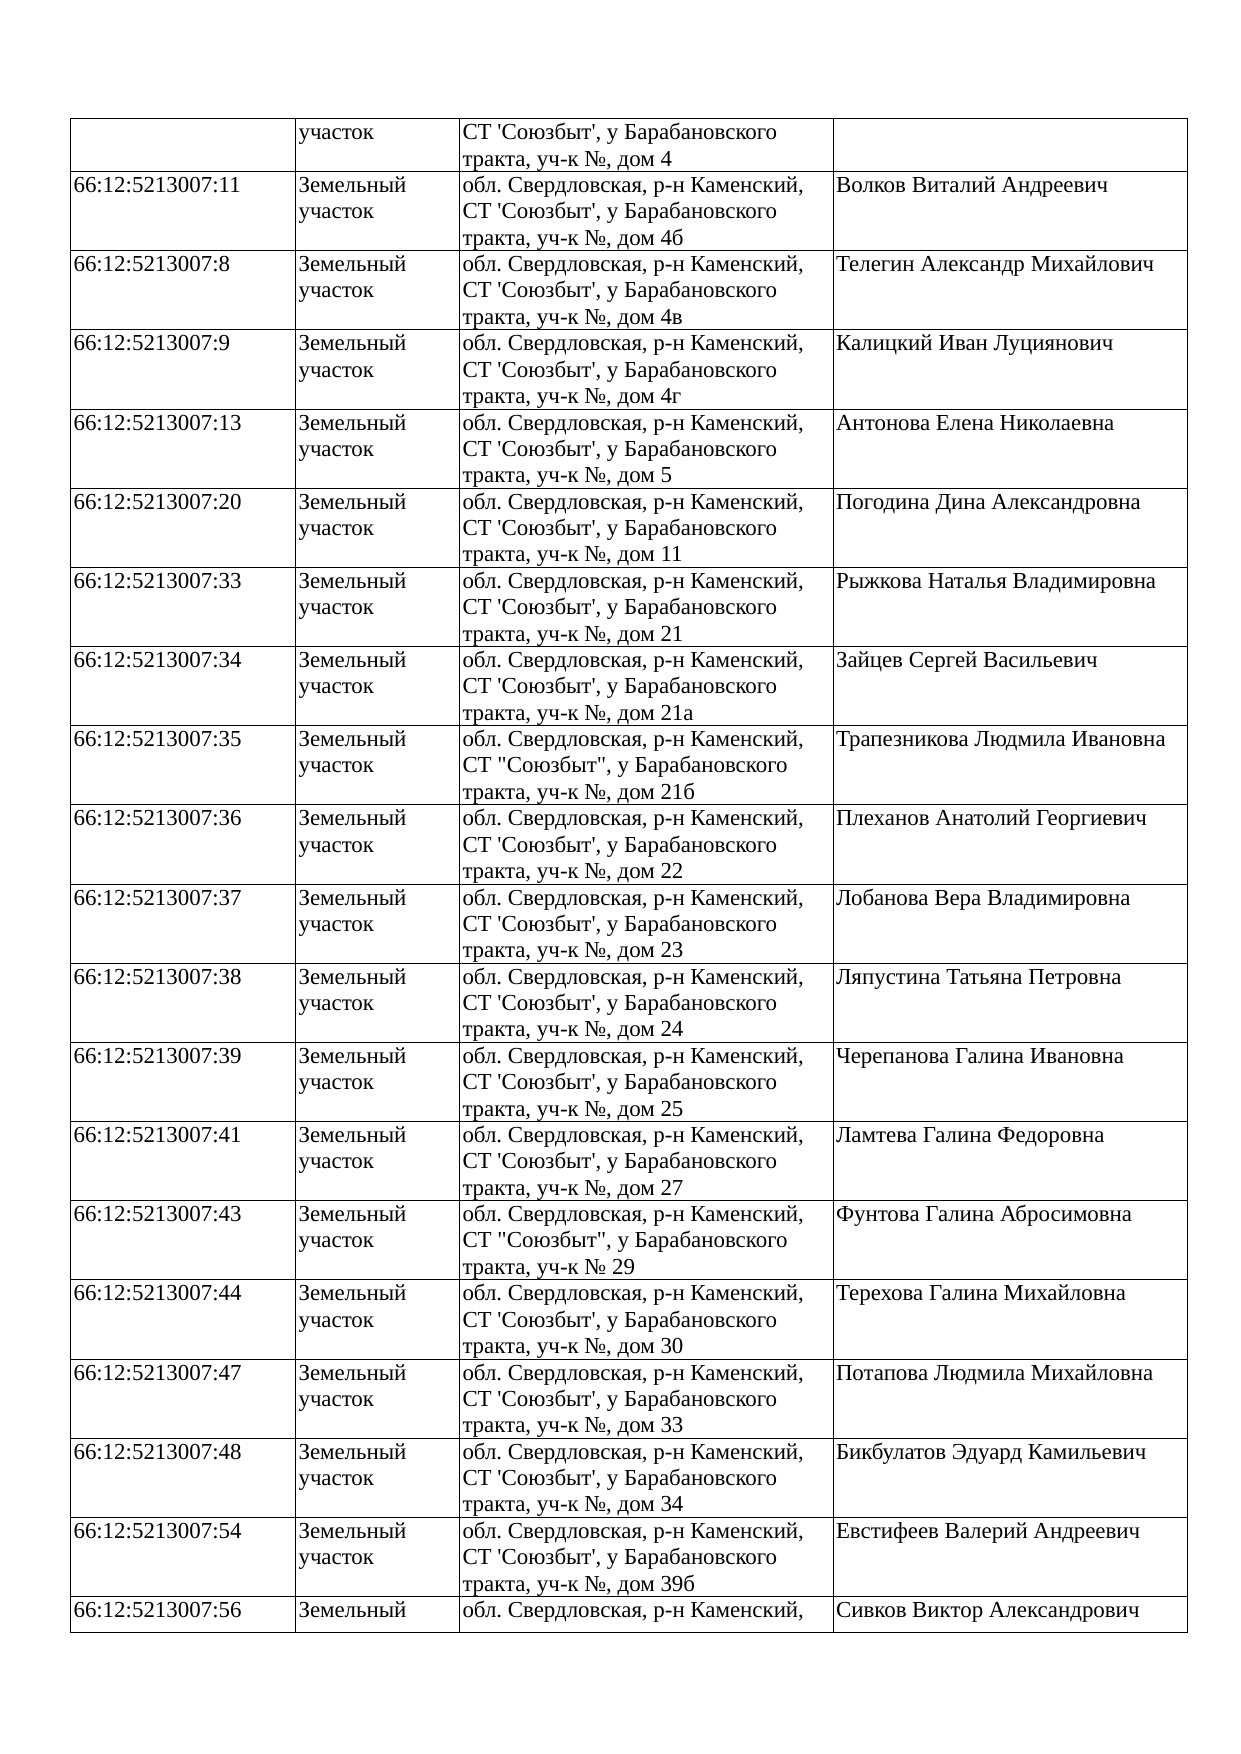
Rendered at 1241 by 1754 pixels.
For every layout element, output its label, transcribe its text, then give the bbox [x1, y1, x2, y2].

table_cell обл. Свердловская, р-н Каменский, СТ 'Союзбыт', у Барабановского тракта, уч-к №, дом 22 [460, 805, 833, 883]
table_cell Земельный участок [296, 964, 459, 1042]
table_cell обл. Свердловская, р-н Каменский, СТ 'Союзбыт', у Барабановского тракта, уч-к №, дом 4б [460, 172, 833, 250]
table_cell обл. Свердловская, р-н Каменский, СТ 'Союзбыт', у Барабановского тракта, уч-к №, дом 11 [460, 489, 833, 567]
table_cell Антонова Елена Николаевна [834, 410, 1187, 488]
table_cell Земельный участок [296, 1122, 459, 1200]
table_cell участок [296, 119, 459, 171]
table_cell Бикбулатов Эдуард Камильевич [834, 1439, 1187, 1517]
table_cell Земельный участок [296, 1518, 459, 1596]
table_cell Евстифеев Валерий Андреевич [834, 1518, 1187, 1596]
table_cell Сивков Виктор Александрович [834, 1597, 1187, 1632]
table_cell Плеханов Анатолий Георгиевич [834, 805, 1187, 883]
table_cell обл. Свердловская, р-н Каменский, СТ 'Союзбыт', у Барабановского тракта, уч-к №, дом 30 [460, 1280, 833, 1358]
table_cell Земельный участок [296, 1043, 459, 1121]
table_cell Земельный участок [296, 805, 459, 883]
table_cell Земельный участок [296, 1439, 459, 1517]
table_cell Потапова Людмила Михайловна [834, 1360, 1187, 1438]
table_cell 66:12:5213007:13 [71, 410, 295, 488]
table_cell обл. Свердловская, р-н Каменский, СТ 'Союзбыт', у Барабановского тракта, уч-к №, дом 34 [460, 1439, 833, 1517]
table_cell 66:12:5213007:36 [71, 805, 295, 883]
table_cell Земельный участок [296, 885, 459, 963]
table_cell 66:12:5213007:43 [71, 1201, 295, 1279]
table_cell обл. Свердловская, р-н Каменский, СТ 'Союзбыт', у Барабановского тракта, уч-к №, дом 39б [460, 1518, 833, 1596]
table_cell Ляпустина Татьяна Петровна [834, 964, 1187, 1042]
table_cell обл. Свердловская, р-н Каменский, СТ 'Союзбыт', у Барабановского тракта, уч-к №, дом 27 [460, 1122, 833, 1200]
table_cell Лобанова Вера Владимировна [834, 885, 1187, 963]
table_cell Земельный участок [296, 568, 459, 646]
table_cell 66:12:5213007:48 [71, 1439, 295, 1517]
table_cell [834, 119, 1187, 171]
table_cell обл. Свердловская, р-н Каменский, СТ 'Союзбыт', у Барабановского тракта, уч-к №, дом 4г [460, 330, 833, 408]
table_cell [71, 119, 295, 171]
table_cell Черепанова Галина Ивановна [834, 1043, 1187, 1121]
table_cell Рыжкова Наталья Владимировна [834, 568, 1187, 646]
table_cell Земельный участок [296, 251, 459, 329]
table_cell обл. Свердловская, р-н Каменский, СТ 'Союзбыт', у Барабановского тракта, уч-к №, дом 33 [460, 1360, 833, 1438]
table_cell Земельный участок [296, 1201, 459, 1279]
table_cell обл. Свердловская, р-н Каменский, СТ "Союзбыт", у Барабановского тракта, уч-к № 29 [460, 1201, 833, 1279]
table_cell Земельный участок [296, 489, 459, 567]
table_cell Земельный участок [296, 410, 459, 488]
table_cell 66:12:5213007:47 [71, 1360, 295, 1438]
table_cell обл. Свердловская, р-н Каменский, СТ 'Союзбыт', у Барабановского тракта, уч-к №, дом 21 [460, 568, 833, 646]
table_cell 66:12:5213007:8 [71, 251, 295, 329]
table_cell обл. Свердловская, р-н Каменский, СТ "Союзбыт", у Барабановского тракта, уч-к №, дом 21б [460, 726, 833, 804]
table_cell обл. Свердловская, р-н Каменский, СТ 'Союзбыт', у Барабановского тракта, уч-к №, дом 4в [460, 251, 833, 329]
table_cell Зайцев Сергей Васильевич [834, 647, 1187, 725]
table_cell Земельный участок [296, 647, 459, 725]
table_cell обл. Свердловская, р-н Каменский, СТ 'Союзбыт', у Барабановского тракта, уч-к №, дом 5 [460, 410, 833, 488]
table_cell 66:12:5213007:20 [71, 489, 295, 567]
table_cell Фунтова Галина Абросимовна [834, 1201, 1187, 1279]
table_cell обл. Свердловская, р-н Каменский, [460, 1597, 833, 1632]
table_cell Земельный [296, 1597, 459, 1632]
table_cell 66:12:5213007:44 [71, 1280, 295, 1358]
table_cell 66:12:5213007:41 [71, 1122, 295, 1200]
table_cell 66:12:5213007:11 [71, 172, 295, 250]
table_cell Земельный участок [296, 172, 459, 250]
table_cell Земельный участок [296, 330, 459, 408]
table_cell Телегин Александр Михайлович [834, 251, 1187, 329]
table_cell Погодина Дина Александровна [834, 489, 1187, 567]
table_cell Земельный участок [296, 1280, 459, 1358]
table_cell 66:12:5213007:56 [71, 1597, 295, 1632]
table_cell 66:12:5213007:34 [71, 647, 295, 725]
table_cell 66:12:5213007:33 [71, 568, 295, 646]
table_cell Земельный участок [296, 726, 459, 804]
table_cell 66:12:5213007:35 [71, 726, 295, 804]
table_cell СТ 'Союзбыт', у Барабановского тракта, уч-к №, дом 4 [460, 119, 833, 171]
table_cell 66:12:5213007:9 [71, 330, 295, 408]
table_cell 66:12:5213007:54 [71, 1518, 295, 1596]
table_cell Калицкий Иван Луциянович [834, 330, 1187, 408]
table_cell Терехова Галина Михайловна [834, 1280, 1187, 1358]
table_cell Волков Виталий Андреевич [834, 172, 1187, 250]
table_cell Земельный участок [296, 1360, 459, 1438]
table_cell 66:12:5213007:38 [71, 964, 295, 1042]
table_cell обл. Свердловская, р-н Каменский, СТ 'Союзбыт', у Барабановского тракта, уч-к №, дом 24 [460, 964, 833, 1042]
table_cell обл. Свердловская, р-н Каменский, СТ 'Союзбыт', у Барабановского тракта, уч-к №, дом 21а [460, 647, 833, 725]
table_cell 66:12:5213007:39 [71, 1043, 295, 1121]
table_cell 66:12:5213007:37 [71, 885, 295, 963]
table_cell Трапезникова Людмила Ивановна [834, 726, 1187, 804]
table_cell Ламтева Галина Федоровна [834, 1122, 1187, 1200]
table_cell обл. Свердловская, р-н Каменский, СТ 'Союзбыт', у Барабановского тракта, уч-к №, дом 25 [460, 1043, 833, 1121]
table_cell обл. Свердловская, р-н Каменский, СТ 'Союзбыт', у Барабановского тракта, уч-к №, дом 23 [460, 885, 833, 963]
